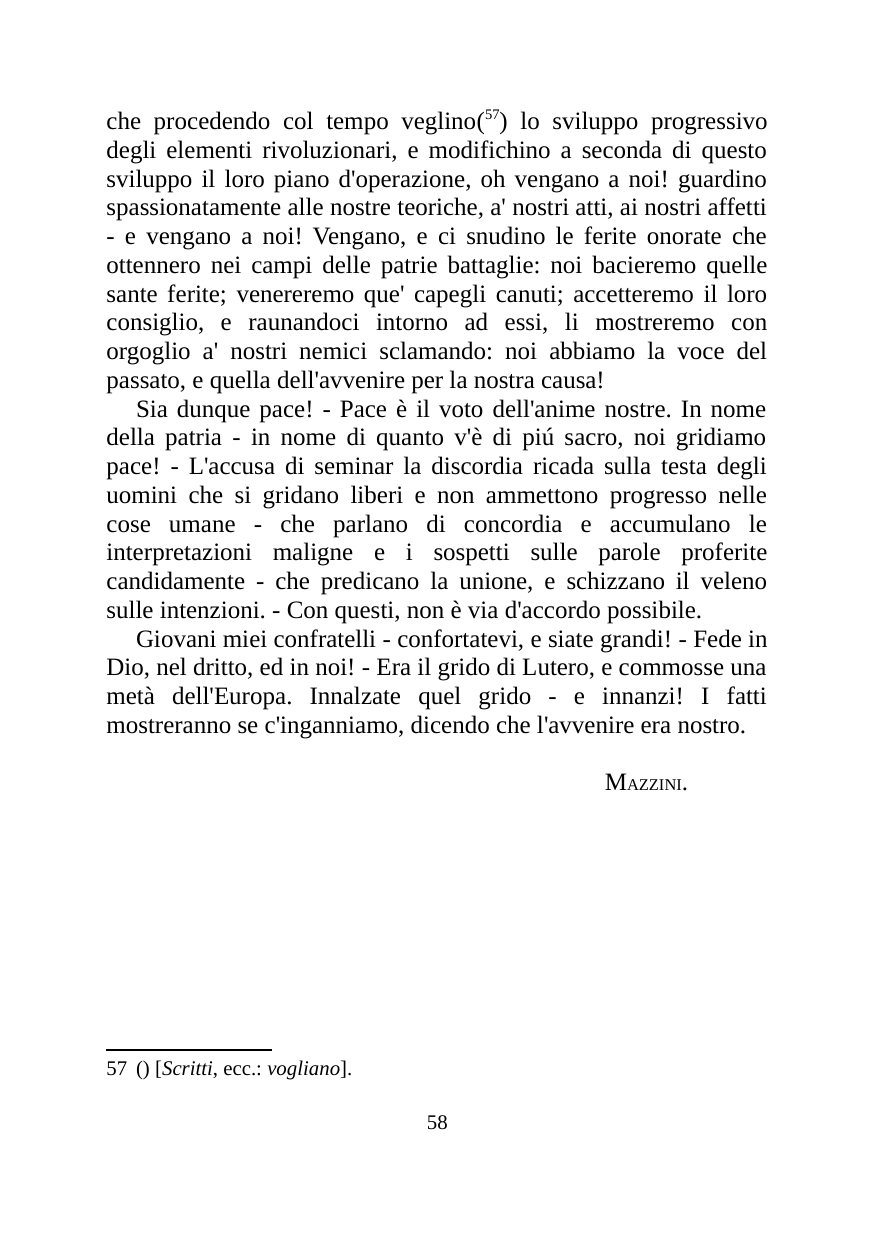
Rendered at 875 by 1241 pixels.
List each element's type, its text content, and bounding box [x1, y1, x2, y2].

text Mazzini. [575, 767, 768, 796]
text () [Scritti, ecc.: vogliano]. [106, 1056, 768, 1080]
text che procedendo col tempo veglino() lo sviluppo progressivo degli elementi rivoluzionari, e modifichino a seconda di questo sviluppo il loro piano d'operazione, oh vengano a noi! guardino spassionatamente alle nostre teoriche, a' nostri atti, ai nostri affetti - e vengano a noi! Vengano, e ci snudino le ferite onorate che ottennero nei campi delle patrie battaglie: noi bacieremo quelle sante ferite; venereremo que' capegli canuti; accetteremo il loro consiglio, e raunandoci intorno ad essi, li mostreremo con orgoglio a' nostri nemici sclamando: noi abbiamo la voce del passato, e quella dell'avvenire per la nostra causa! [106, 106, 768, 394]
text Sia dunque pace! - Pace è il voto dell'anime nostre. In nome della patria - in nome di quanto v'è di piú sacro, noi gridiamo pace! - L'accusa di seminar la discordia ricada sulla testa degli uomini che si gridano liberi e non ammettono progresso nelle cose umane - che parlano di concordia e accumulano le interpretazioni maligne e i sospetti sulle parole proferite candidamente - che predicano la unione, e schizzano il veleno sulle intenzioni. - Con questi, non è via d'accordo possibile. [106, 394, 768, 624]
text Giovani miei confratelli - confortatevi, e siate grandi! - Fede in Dio, nel dritto, ed in noi! - Era il grido di Lutero, e commosse una metà dell'Europa. Innalzate quel grido - e innanzi! I fatti mostreranno se c'inganniamo, dicendo che l'avvenire era nostro. [106, 624, 768, 739]
